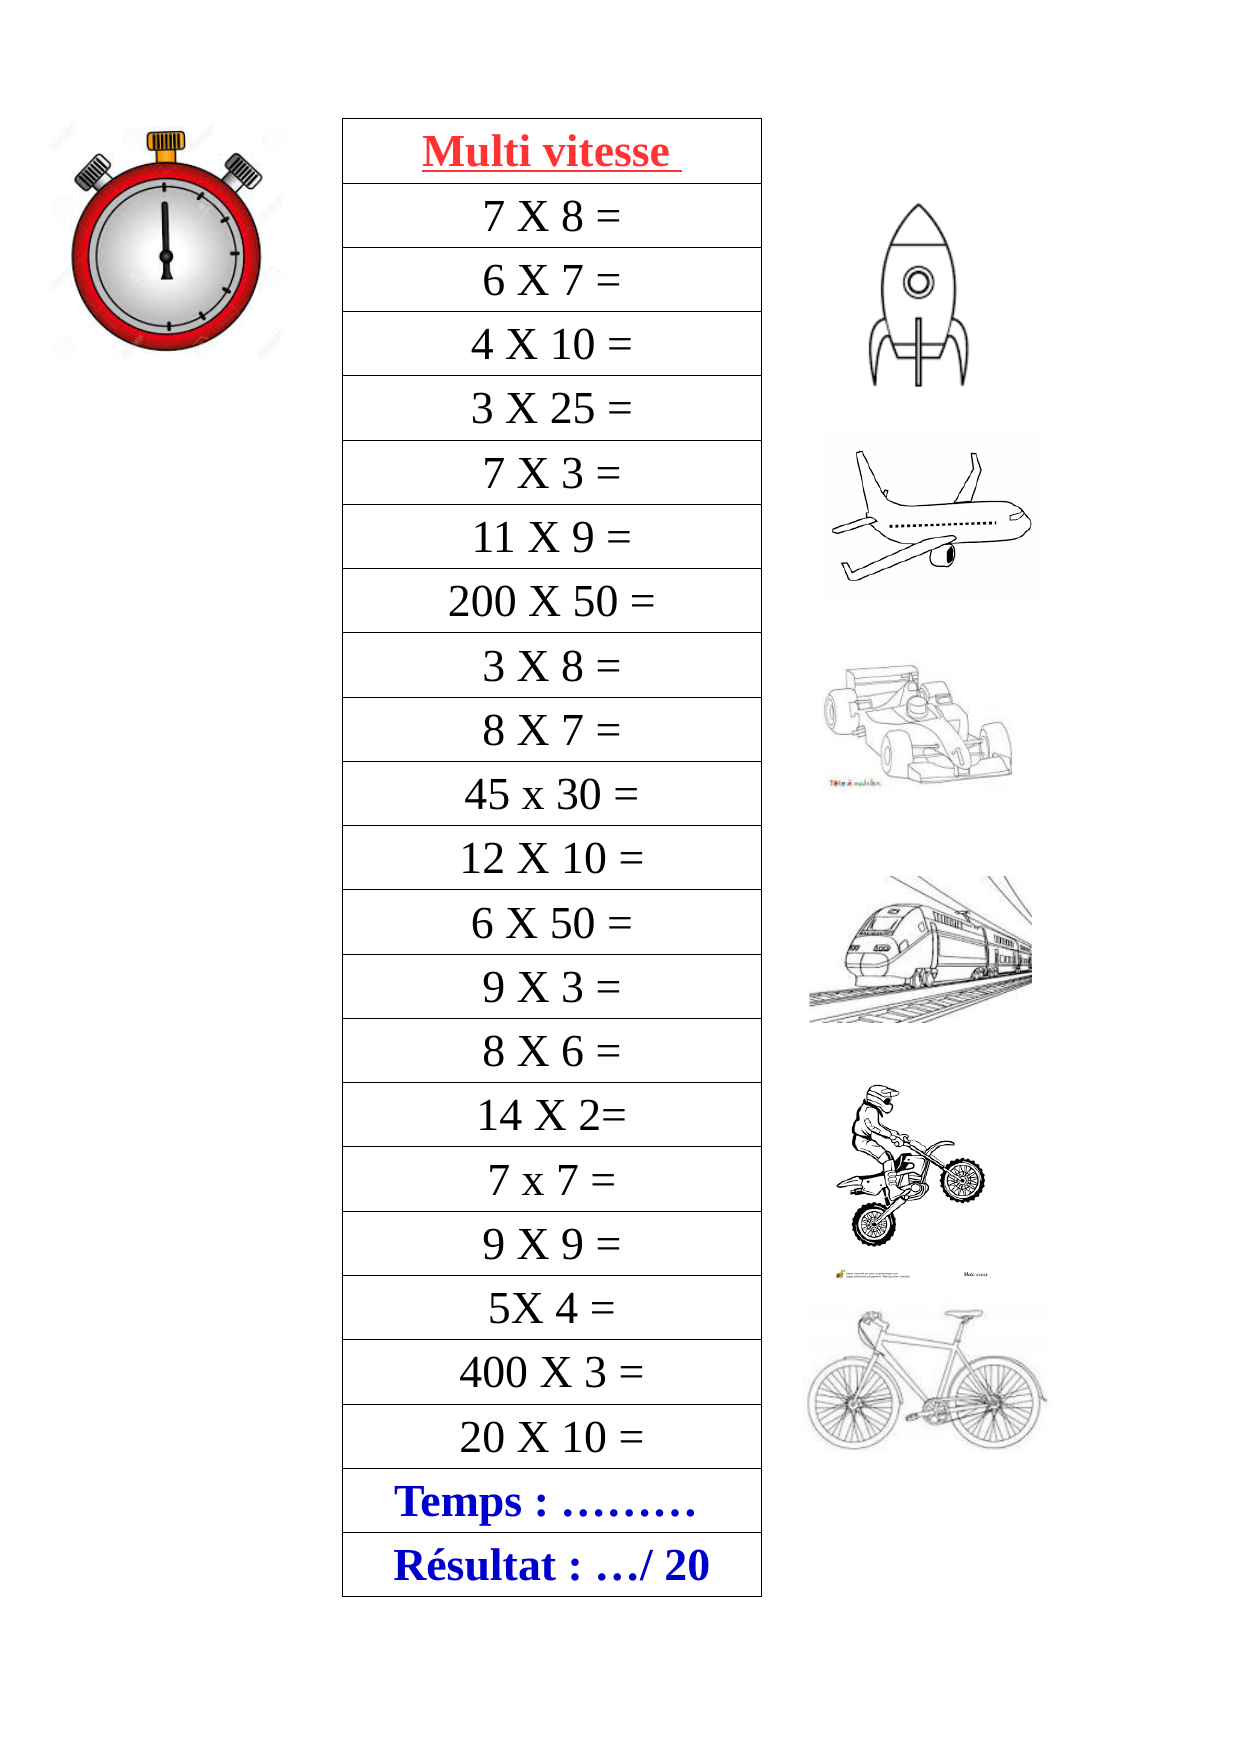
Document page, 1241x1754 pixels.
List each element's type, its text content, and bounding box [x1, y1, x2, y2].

table_cell 12 X 10 = [343, 826, 761, 889]
table_cell 3 X 8 = [343, 633, 761, 697]
table_cell 5X 4 = [343, 1276, 761, 1339]
table_cell 9 X 3 = [343, 955, 761, 1018]
picture [821, 432, 1043, 599]
picture [850, 199, 990, 390]
table_cell 8 X 6 = [343, 1019, 761, 1082]
table_cell 7 X 8 = [343, 184, 761, 247]
table_cell 7 x 7 = [343, 1147, 761, 1211]
table_cell 4 X 10 = [343, 312, 761, 375]
table_cell 8 X 7 = [343, 698, 761, 761]
table_cell 6 X 50 = [343, 890, 761, 954]
table_cell 14 X 2= [343, 1083, 761, 1146]
picture [802, 1299, 1053, 1462]
picture [44, 118, 290, 364]
table_header Multi vitesse [343, 119, 761, 182]
picture [821, 654, 1014, 793]
picture [832, 1057, 989, 1279]
table_cell 20 X 10 = [343, 1405, 761, 1468]
table_cell 6 X 7 = [343, 248, 761, 311]
table_cell 7 X 3 = [343, 441, 761, 504]
table_cell 45 x 30 = [343, 762, 761, 825]
table_cell 9 X 9 = [343, 1212, 761, 1275]
picture [809, 876, 1032, 1023]
table_cell 200 X 50 = [343, 569, 761, 632]
table_cell 3 X 25 = [343, 376, 761, 439]
table_cell 400 X 3 = [343, 1340, 761, 1403]
table_cell Temps : ……… [343, 1469, 761, 1532]
table_cell Résultat : …/ 20 [343, 1533, 761, 1596]
table_cell 11 X 9 = [343, 505, 761, 568]
